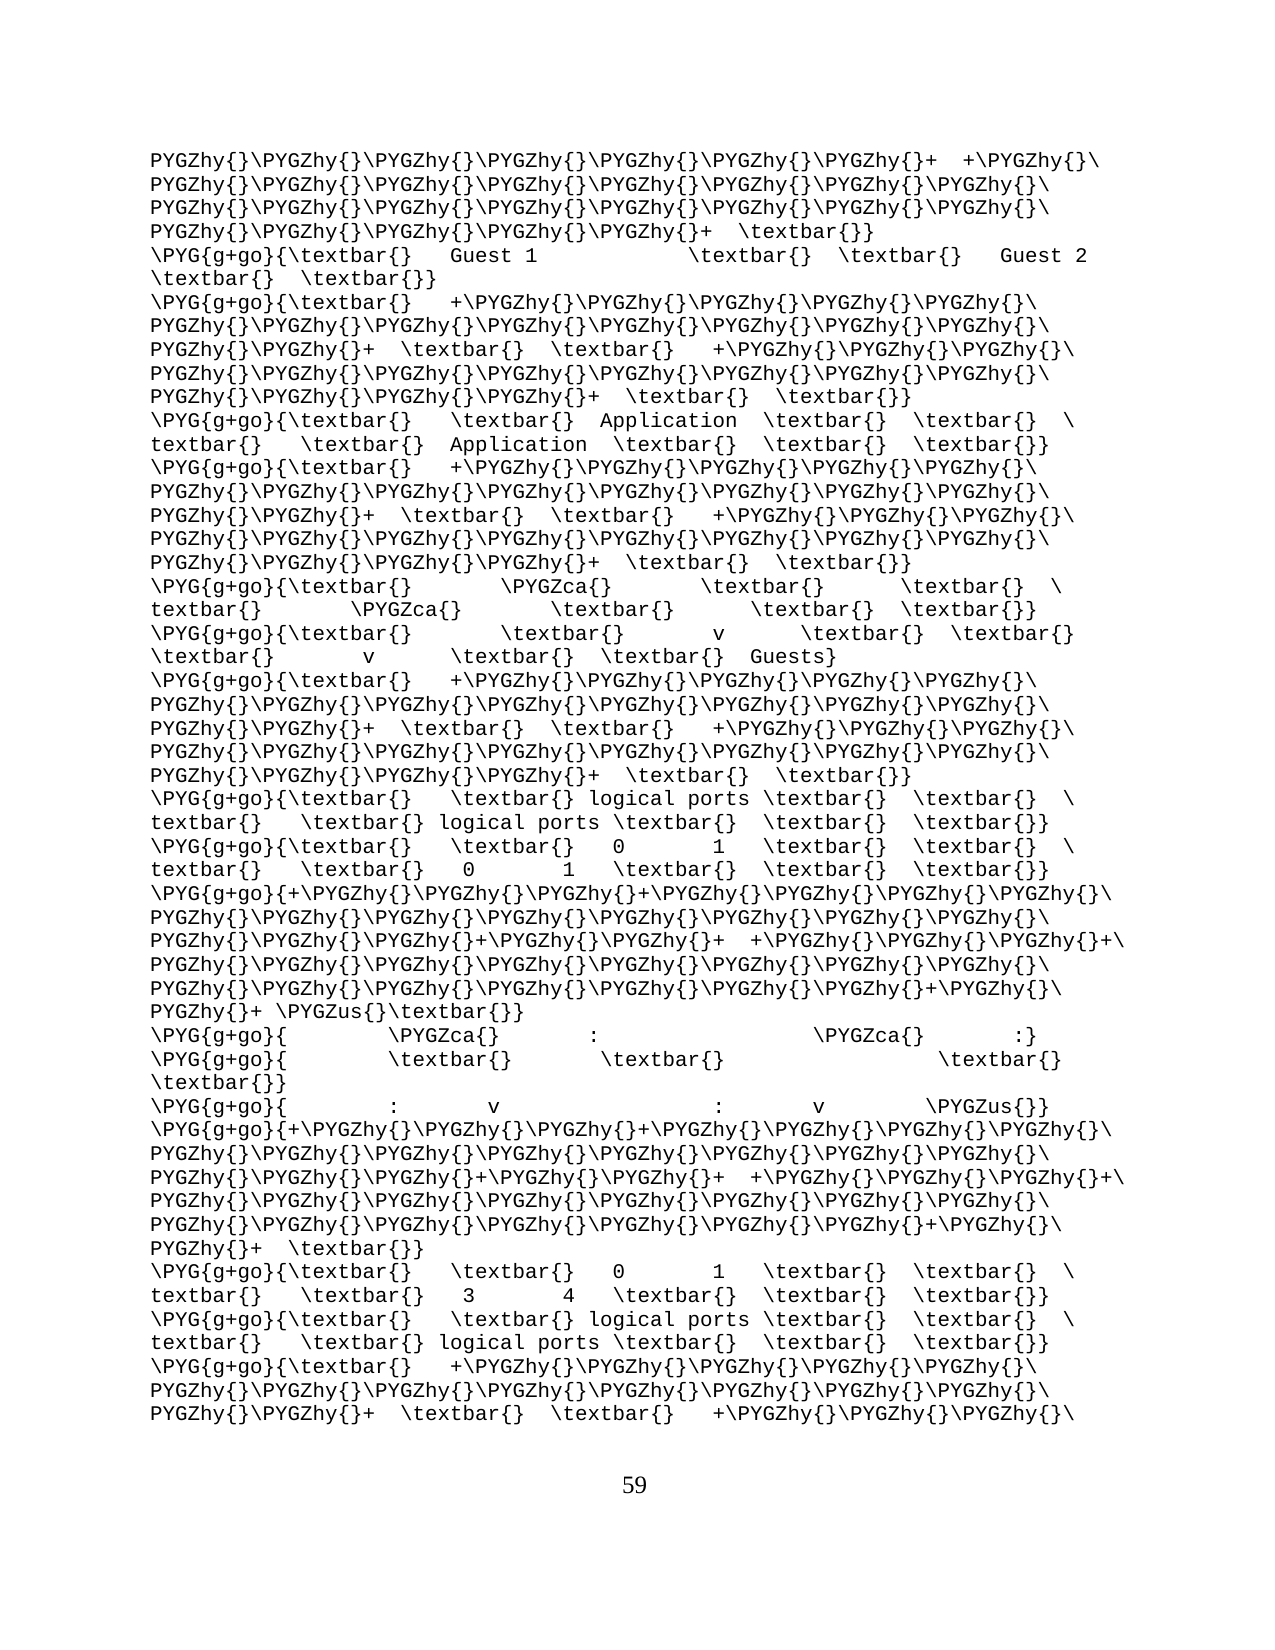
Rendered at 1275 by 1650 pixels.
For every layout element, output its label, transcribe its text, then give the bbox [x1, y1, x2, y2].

text \PYG{g+go}{\textbar{} \textbar{} Application \textbar{} \textbar{} \textbar{} \textbar{} Application \textbar{} \textbar{} \textbar{}} [150, 410, 1125, 457]
text \PYG{g+go}{ \PYGZca{} : \PYGZca{} :} [150, 1025, 1125, 1048]
text \PYG{g+go}{+\PYGZhy{}\PYGZhy{}\PYGZhy{}+\PYGZhy{}\PYGZhy{}\PYGZhy{}\PYGZhy{}\PYGZhy{}\PYGZhy{}\PYGZhy{}\PYGZhy{}\PYGZhy{}\PYGZhy{}\PYGZhy{}\PYGZhy{}\PYGZhy{}\PYGZhy{}\PYGZhy{}+\PYGZhy{}\PYGZhy{}+ +\PYGZhy{}\PYGZhy{}\PYGZhy{}+\PYGZhy{}\PYGZhy{}\PYGZhy{}\PYGZhy{}\PYGZhy{}\PYGZhy{}\PYGZhy{}\PYGZhy{}\PYGZhy{}\PYGZhy{}\PYGZhy{}\PYGZhy{}\PYGZhy{}\PYGZhy{}\PYGZhy{}+\PYGZhy{}\PYGZhy{}+ \textbar{}} [150, 1119, 1125, 1261]
text \PYG{g+go}{\textbar{} \textbar{} logical ports \textbar{} \textbar{} \textbar{} \textbar{} logical ports \textbar{} \textbar{} \textbar{}} [150, 1309, 1125, 1356]
text \PYG{g+go}{\textbar{} +\PYGZhy{}\PYGZhy{}\PYGZhy{}\PYGZhy{}\PYGZhy{}\PYGZhy{}\PYGZhy{}\PYGZhy{}\PYGZhy{}\PYGZhy{}\PYGZhy{}\PYGZhy{}\PYGZhy{}\PYGZhy{}\PYGZhy{}+ \textbar{} \textbar{} +\PYGZhy{}\PYGZhy{}\PYGZhy{}\ [150, 1356, 1125, 1427]
text \PYG{g+go}{\textbar{} +\PYGZhy{}\PYGZhy{}\PYGZhy{}\PYGZhy{}\PYGZhy{}\PYGZhy{}\PYGZhy{}\PYGZhy{}\PYGZhy{}\PYGZhy{}\PYGZhy{}\PYGZhy{}\PYGZhy{}\PYGZhy{}\PYGZhy{}+ \textbar{} \textbar{} +\PYGZhy{}\PYGZhy{}\PYGZhy{}\PYGZhy{}\PYGZhy{}\PYGZhy{}\PYGZhy{}\PYGZhy{}\PYGZhy{}\PYGZhy{}\PYGZhy{}\PYGZhy{}\PYGZhy{}\PYGZhy{}\PYGZhy{}+ \textbar{} \textbar{}} [150, 457, 1125, 576]
text \PYG{g+go}{\textbar{} \textbar{} 0 1 \textbar{} \textbar{} \textbar{} \textbar{} 0 1 \textbar{} \textbar{} \textbar{}} [150, 836, 1125, 883]
text \PYG{g+go}{\textbar{} +\PYGZhy{}\PYGZhy{}\PYGZhy{}\PYGZhy{}\PYGZhy{}\PYGZhy{}\PYGZhy{}\PYGZhy{}\PYGZhy{}\PYGZhy{}\PYGZhy{}\PYGZhy{}\PYGZhy{}\PYGZhy{}\PYGZhy{}+ \textbar{} \textbar{} +\PYGZhy{}\PYGZhy{}\PYGZhy{}\PYGZhy{}\PYGZhy{}\PYGZhy{}\PYGZhy{}\PYGZhy{}\PYGZhy{}\PYGZhy{}\PYGZhy{}\PYGZhy{}\PYGZhy{}\PYGZhy{}\PYGZhy{}+ \textbar{} \textbar{}} [150, 292, 1125, 410]
text \PYG{g+go}{\textbar{} Guest 1 \textbar{} \textbar{} Guest 2 \textbar{} \textbar{}} [150, 244, 1125, 292]
text \PYG{g+go}{ : v : v \PYGZus{}} [150, 1096, 1125, 1119]
text \PYG{g+go}{+\PYGZhy{}\PYGZhy{}\PYGZhy{}+\PYGZhy{}\PYGZhy{}\PYGZhy{}\PYGZhy{}\PYGZhy{}\PYGZhy{}\PYGZhy{}\PYGZhy{}\PYGZhy{}\PYGZhy{}\PYGZhy{}\PYGZhy{}\PYGZhy{}\PYGZhy{}\PYGZhy{}+\PYGZhy{}\PYGZhy{}+ +\PYGZhy{}\PYGZhy{}\PYGZhy{}+\PYGZhy{}\PYGZhy{}\PYGZhy{}\PYGZhy{}\PYGZhy{}\PYGZhy{}\PYGZhy{}\PYGZhy{}\PYGZhy{}\PYGZhy{}\PYGZhy{}\PYGZhy{}\PYGZhy{}\PYGZhy{}\PYGZhy{}+\PYGZhy{}\PYGZhy{}+ \PYGZus{}\textbar{}} [150, 883, 1125, 1025]
text \PYG{g+go}{\textbar{} \PYGZca{} \textbar{} \textbar{} \textbar{} \PYGZca{} \textbar{} \textbar{} \textbar{}} [150, 576, 1125, 623]
text \PYG{g+go}{\textbar{} \textbar{} logical ports \textbar{} \textbar{} \textbar{} \textbar{} logical ports \textbar{} \textbar{} \textbar{}} [150, 788, 1125, 836]
text \PYG{g+go}{\textbar{} \textbar{} 0 1 \textbar{} \textbar{} \textbar{} \textbar{} 3 4 \textbar{} \textbar{} \textbar{}} [150, 1261, 1125, 1309]
text \PYG{g+go}{ \textbar{} \textbar{} \textbar{} \textbar{}} [150, 1048, 1125, 1096]
text \PYG{g+go}{\textbar{} \textbar{} v \textbar{} \textbar{} \textbar{} v \textbar{} \textbar{} Guests} [150, 623, 1125, 670]
text PYGZhy{}\PYGZhy{}\PYGZhy{}\PYGZhy{}\PYGZhy{}\PYGZhy{}\PYGZhy{}+ +\PYGZhy{}\PYGZhy{}\PYGZhy{}\PYGZhy{}\PYGZhy{}\PYGZhy{}\PYGZhy{}\PYGZhy{}\PYGZhy{}\PYGZhy{}\PYGZhy{}\PYGZhy{}\PYGZhy{}\PYGZhy{}\PYGZhy{}\PYGZhy{}\PYGZhy{}\PYGZhy{}\PYGZhy{}\PYGZhy{}\PYGZhy{}\PYGZhy{}+ \textbar{}} [150, 150, 1125, 244]
text \PYG{g+go}{\textbar{} +\PYGZhy{}\PYGZhy{}\PYGZhy{}\PYGZhy{}\PYGZhy{}\PYGZhy{}\PYGZhy{}\PYGZhy{}\PYGZhy{}\PYGZhy{}\PYGZhy{}\PYGZhy{}\PYGZhy{}\PYGZhy{}\PYGZhy{}+ \textbar{} \textbar{} +\PYGZhy{}\PYGZhy{}\PYGZhy{}\PYGZhy{}\PYGZhy{}\PYGZhy{}\PYGZhy{}\PYGZhy{}\PYGZhy{}\PYGZhy{}\PYGZhy{}\PYGZhy{}\PYGZhy{}\PYGZhy{}\PYGZhy{}+ \textbar{} \textbar{}} [150, 670, 1125, 788]
